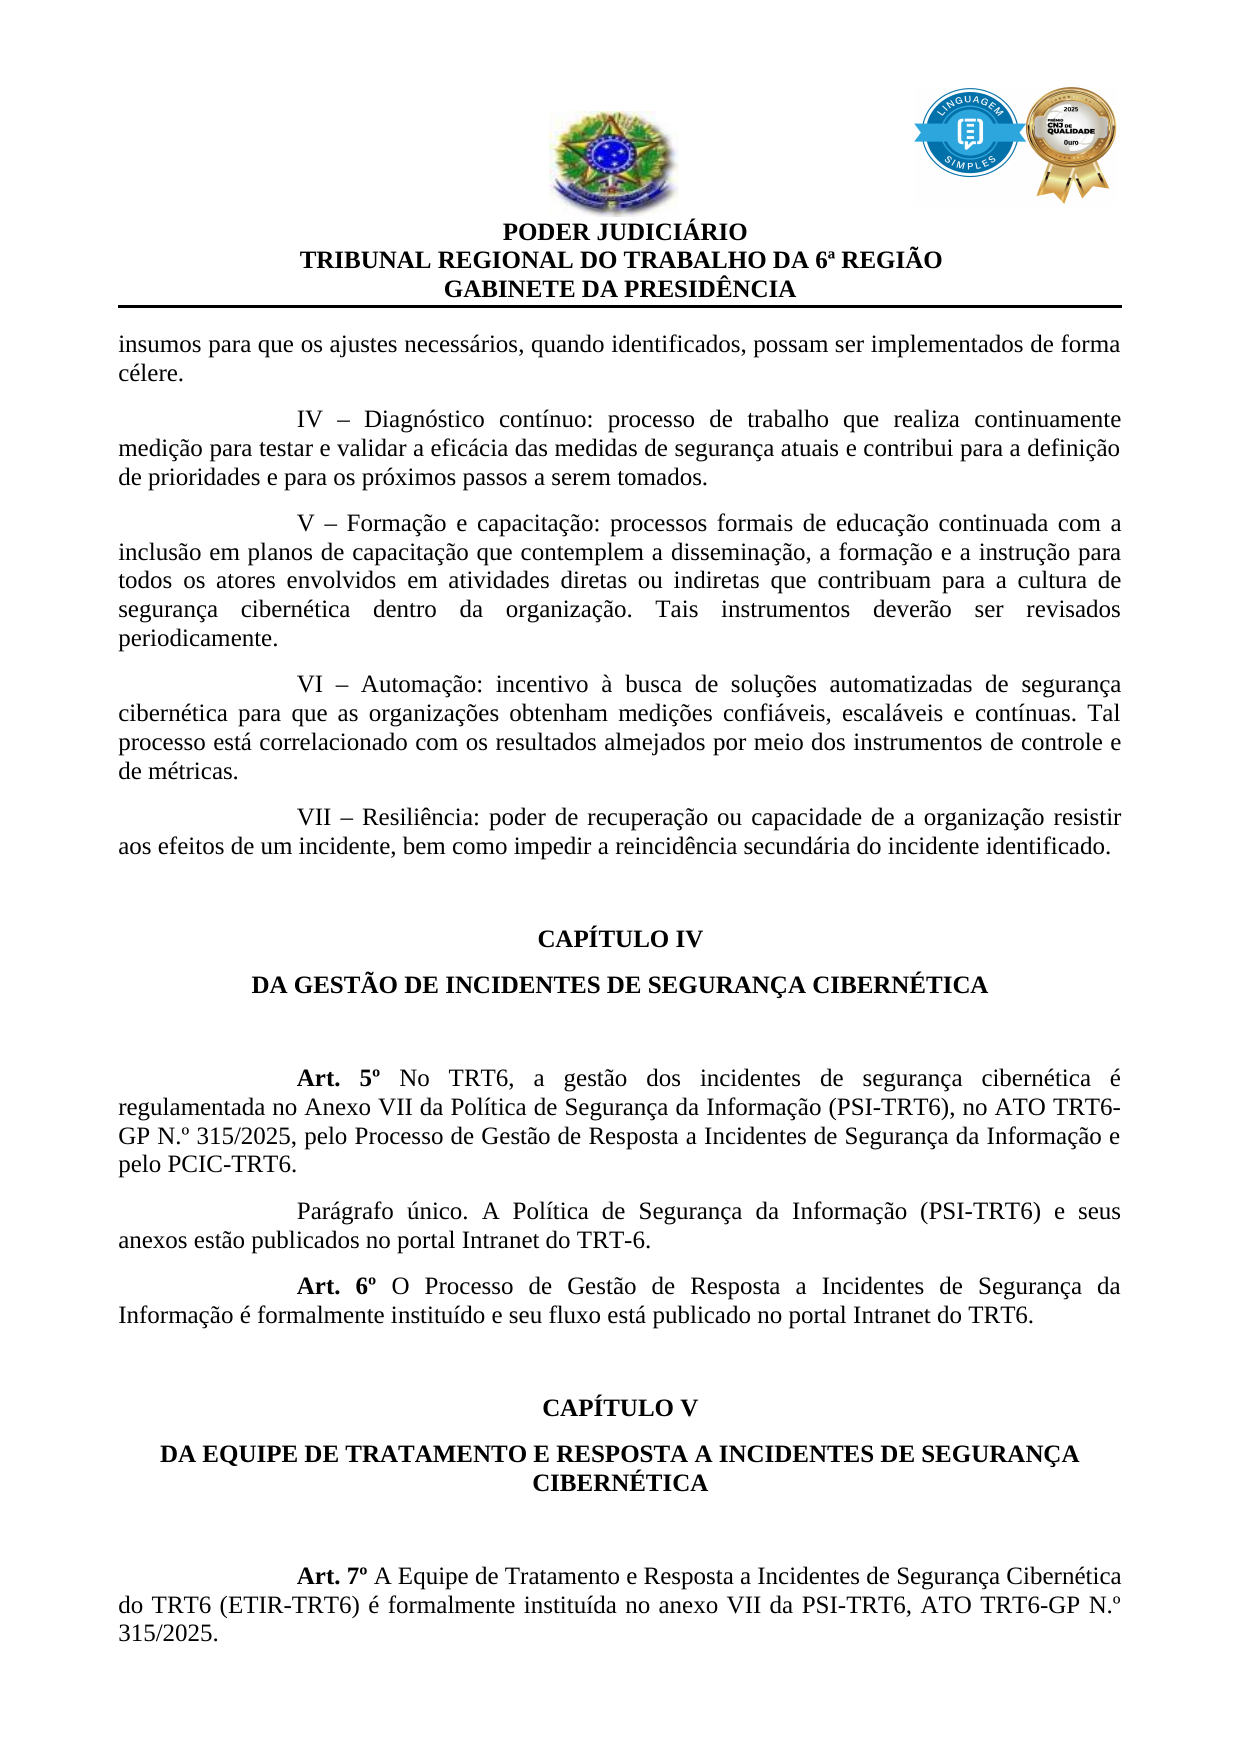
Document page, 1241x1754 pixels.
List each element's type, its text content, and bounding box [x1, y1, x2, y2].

text IV – Diagnóstico contínuo: processo de trabalho que realiza continuamente medição para testar e validar a eficácia das medidas de segurança atuais e contribui para a definição de prioridades e para os próximos passos a serem tomados. [118, 404, 1122, 490]
text Art. 7º A Equipe de Tratamento e Resposta a Incidentes de Segurança Cibernética do TRT6 (ETIR-TRT6) é formalmente instituída no anexo VII da PSI-TRT6, ATO TRT6-GP N.º 315/2025. [118, 1561, 1122, 1647]
text DA EQUIPE DE TRATAMENTO E RESPOSTA A INCIDENTES DE SEGURANÇA CIBERNÉTICA [118, 1439, 1122, 1497]
text Art. 6º O Processo de Gestão de Resposta a Incidentes de Segurança da Informação é formalmente instituído e seu fluxo está publicado no portal Intranet do TRT6. [118, 1271, 1122, 1329]
text insumos para que os ajustes necessários, quando identificados, possam ser implementados de forma célere. [118, 329, 1122, 386]
text DA GESTÃO DE INCIDENTES DE SEGURANÇA CIBERNÉTICA [118, 970, 1122, 999]
text CAPÍTULO V [118, 1393, 1122, 1422]
text VI – Automação: incentivo à busca de soluções automatizadas de segurança cibernética para que as organizações obtenham medições confiáveis, escaláveis e contínuas. Tal processo está correlacionado com os resultados almejados por meio dos instrumentos de controle e de métricas. [118, 669, 1122, 784]
text VII – Resiliência: poder de recuperação ou capacidade de a organização resistir aos efeitos de um incidente, bem como impedir a reincidência secundária do incidente identificado. [118, 802, 1122, 860]
text Art. 5º No TRT6, a gestão dos incidentes de segurança cibernética é regulamentada no Anexo VII da Política de Segurança da Informação (PSI-TRT6), no ATO TRT6-GP N.º 315/2025, pelo Processo de Gestão de Resposta a Incidentes de Segurança da Informação e pelo PCIC-TRT6. [118, 1063, 1122, 1178]
text CAPÍTULO IV [118, 924, 1122, 953]
text Parágrafo único. A Política de Segurança da Informação (PSI-TRT6) e seus anexos estão publicados no portal Intranet do TRT-6. [118, 1196, 1122, 1253]
text V – Formação e capacitação: processos formais de educação continuada com a inclusão em planos de capacitação que contemplem a disseminação, a formação e a instrução para todos os atores envolvidos em atividades diretas ou indiretas que contribuam para a cultura de segurança cibernética dentro da organização. Tais instrumentos deverão ser revisados periodicamente. [118, 508, 1122, 652]
